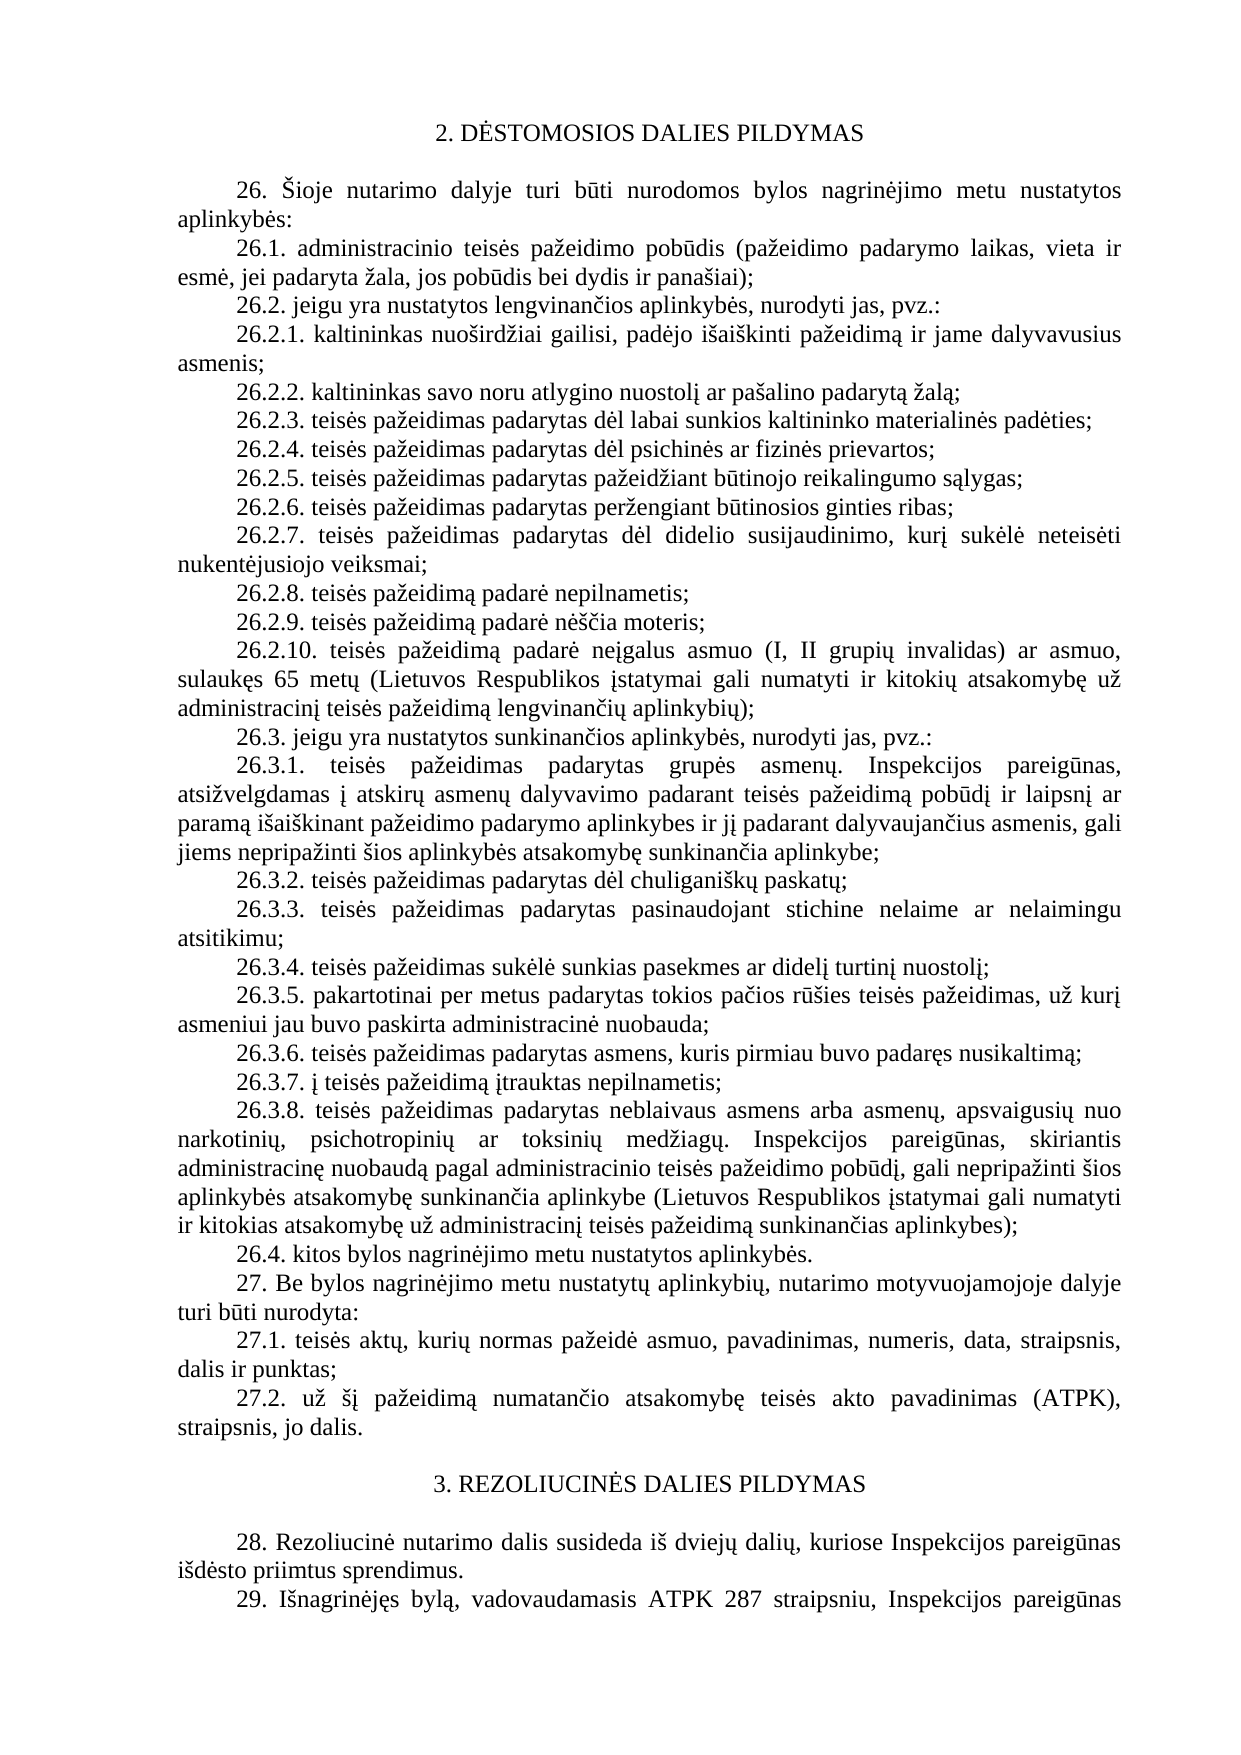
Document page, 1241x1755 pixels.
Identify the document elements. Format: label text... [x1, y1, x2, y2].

text 26.2.5. teisės pažeidimas padarytas pažeidžiant būtinojo reikalingumo sąlygas; [177, 463, 1122, 492]
text 26.2.7. teisės pažeidimas padarytas dėl didelio susijaudinimo, kurį sukėlė neteisėti nukentėjusiojo veiksmai; [177, 521, 1122, 578]
text 26. Šioje nutarimo dalyje turi būti nurodomos bylos nagrinėjimo metu nustatytos aplinkybės: [177, 176, 1122, 233]
text 26.2.2. kaltininkas savo noru atlygino nuostolį ar pašalino padarytą žalą; [177, 377, 1122, 406]
text 26.2.1. kaltininkas nuoširdžiai gailisi, padėjo išaiškinti pažeidimą ir jame dalyvavusius asmenis; [177, 319, 1122, 377]
text 26.3.3. teisės pažeidimas padarytas pasinaudojant stichine nelaime ar nelaimingu atsitikimu; [177, 894, 1122, 952]
text 26.3.1. teisės pažeidimas padarytas grupės asmenų. Inspekcijos pareigūnas, atsižvelgdamas į atskirų asmenų dalyvavimo padarant teisės pažeidimą pobūdį ir laipsnį ar paramą išaiškinant pažeidimo padarymo aplinkybes ir jį padarant dalyvaujančius asmenis, gali jiems nepripažinti šios aplinkybės atsakomybę sunkinančia aplinkybe; [177, 751, 1122, 866]
text 26.3.5. pakartotinai per metus padarytas tokios pačios rūšies teisės pažeidimas, už kurį asmeniui jau buvo paskirta administracinė nuobauda; [177, 981, 1122, 1038]
text 27.1. teisės aktų, kurių normas pažeidė asmuo, pavadinimas, numeris, data, straipsnis, dalis ir punktas; [177, 1326, 1122, 1383]
text 26.1. administracinio teisės pažeidimo pobūdis (pažeidimo padarymo laikas, vieta ir esmė, jei padaryta žala, jos pobūdis bei dydis ir panašiai); [177, 233, 1122, 291]
text 29. Išnagrinėjęs bylą, vadovaudamasis ATPK 287 straipsniu, Inspekcijos pareigūnas [177, 1584, 1122, 1613]
text 3. REZOLIUCINĖS DALIES PILDYMAS [177, 1469, 1122, 1498]
text 26.3.2. teisės pažeidimas padarytas dėl chuliganiškų paskatų; [177, 866, 1122, 894]
text 26.3.7. į teisės pažeidimą įtrauktas nepilnametis; [177, 1067, 1122, 1096]
text 26.3. jeigu yra nustatytos sunkinančios aplinkybės, nurodyti jas, pvz.: [177, 722, 1122, 751]
text 26.2.9. teisės pažeidimą padarė nėščia moteris; [177, 607, 1122, 636]
text 26.2.6. teisės pažeidimas padarytas peržengiant būtinosios ginties ribas; [177, 492, 1122, 521]
text 26.2.4. teisės pažeidimas padarytas dėl psichinės ar fizinės prievartos; [177, 434, 1122, 463]
text 26.2.3. teisės pažeidimas padarytas dėl labai sunkios kaltininko materialinės padėties; [177, 406, 1122, 434]
text 26.2.10. teisės pažeidimą padarė neįgalus asmuo (I, II grupių invalidas) ar asmuo, sulaukęs 65 metų (Lietuvos Respublikos įstatymai gali numatyti ir kitokių atsakomybę už administracinį teisės pažeidimą lengvinančių aplinkybių); [177, 636, 1122, 722]
text 26.3.8. teisės pažeidimas padarytas neblaivaus asmens arba asmenų, apsvaigusių nuo narkotinių, psichotropinių ar toksinių medžiagų. Inspekcijos pareigūnas, skiriantis administracinę nuobaudą pagal administracinio teisės pažeidimo pobūdį, gali nepripažinti šios aplinkybės atsakomybę sunkinančia aplinkybe (Lietuvos Respublikos įstatymai gali numatyti ir kitokias atsakomybę už administracinį teisės pažeidimą sunkinančias aplinkybes); [177, 1096, 1122, 1239]
text 27. Be bylos nagrinėjimo metu nustatytų aplinkybių, nutarimo motyvuojamojoje dalyje turi būti nurodyta: [177, 1268, 1122, 1326]
text 28. Rezoliucinė nutarimo dalis susideda iš dviejų dalių, kuriose Inspekcijos pareigūnas išdėsto priimtus sprendimus. [177, 1527, 1122, 1584]
text 26.4. kitos bylos nagrinėjimo metu nustatytos aplinkybės. [177, 1239, 1122, 1268]
text 27.2. už šį pažeidimą numatančio atsakomybę teisės akto pavadinimas (ATPK), straipsnis, jo dalis. [177, 1383, 1122, 1441]
text 26.3.6. teisės pažeidimas padarytas asmens, kuris pirmiau buvo padaręs nusikaltimą; [177, 1038, 1122, 1067]
text 26.2. jeigu yra nustatytos lengvinančios aplinkybės, nurodyti jas, pvz.: [177, 291, 1122, 319]
text 26.2.8. teisės pažeidimą padarė nepilnametis; [177, 578, 1122, 607]
text 26.3.4. teisės pažeidimas sukėlė sunkias pasekmes ar didelį turtinį nuostolį; [177, 952, 1122, 981]
text 2. DĖSTOMOSIOS DALIES PILDYMAS [177, 118, 1122, 147]
